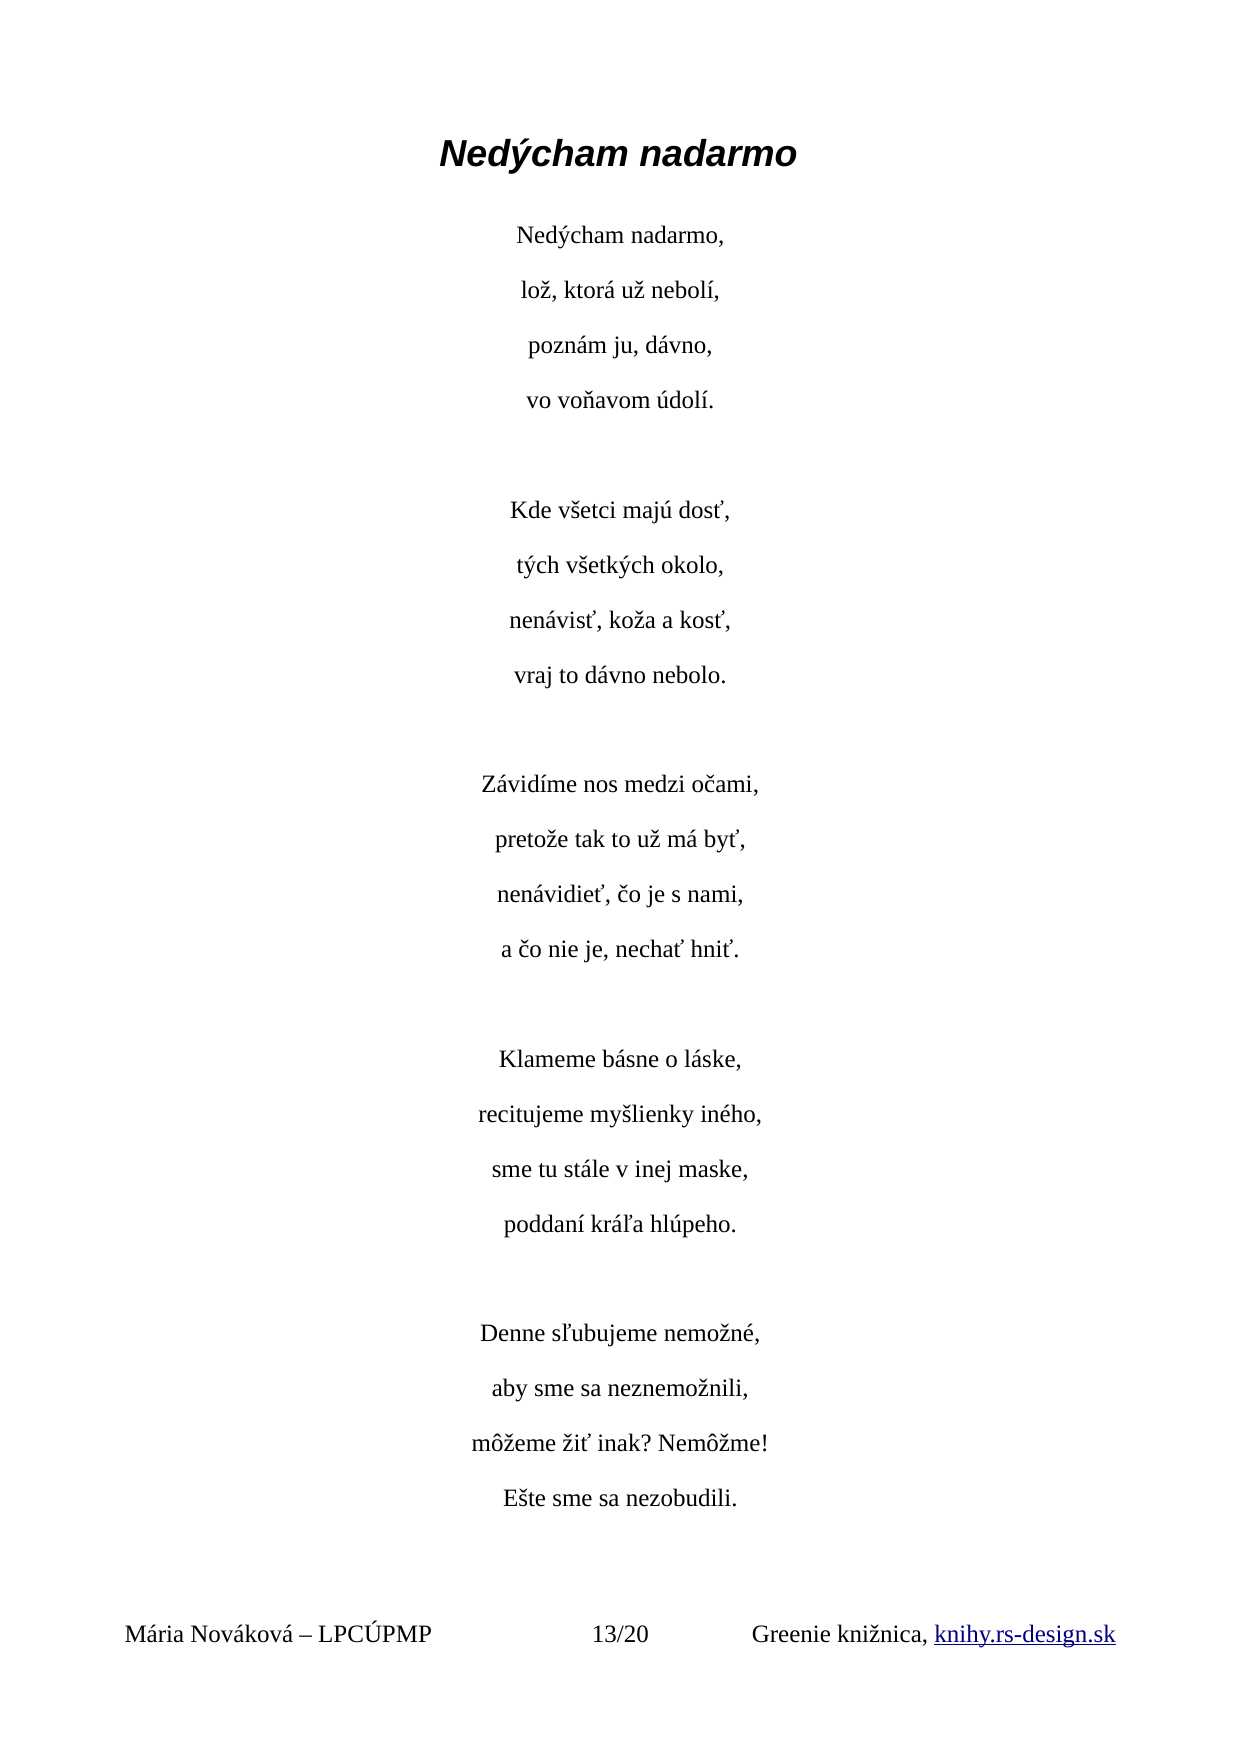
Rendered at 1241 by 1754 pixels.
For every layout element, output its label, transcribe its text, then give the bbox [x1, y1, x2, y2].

text a čo nie je, nechať hniť. [106, 934, 1134, 963]
text vraj to dávno nebolo. [106, 660, 1134, 688]
text môžeme žiť inak? Nemôžme! [106, 1428, 1134, 1457]
text recitujeme myšlienky iného, [106, 1099, 1134, 1128]
text pretože tak to už má byť, [106, 824, 1134, 853]
text poznám ju, dávno, [106, 330, 1134, 359]
text nenávidieť, čo je s nami, [106, 879, 1134, 908]
text lož, ktorá už nebolí, [106, 275, 1134, 304]
subtitle Nedýcham nadarmo [106, 131, 1134, 174]
text aby sme sa neznemožnili, [106, 1373, 1134, 1402]
text vo voňavom údolí. [106, 385, 1134, 414]
text Závidíme nos medzi očami, [106, 769, 1134, 798]
text Ešte sme sa nezobudili. [106, 1483, 1134, 1512]
text nenávisť, koža a kosť, [106, 605, 1134, 633]
text tých všetkých okolo, [106, 550, 1134, 579]
text Denne sľubujeme nemožné, [106, 1318, 1134, 1347]
text poddaní kráľa hlúpeho. [106, 1209, 1134, 1237]
text Kde všetci majú dosť, [106, 495, 1134, 524]
text sme tu stále v inej maske, [106, 1154, 1134, 1182]
text Nedýcham nadarmo, [106, 221, 1134, 249]
text Klameme básne o láske, [106, 1044, 1134, 1073]
